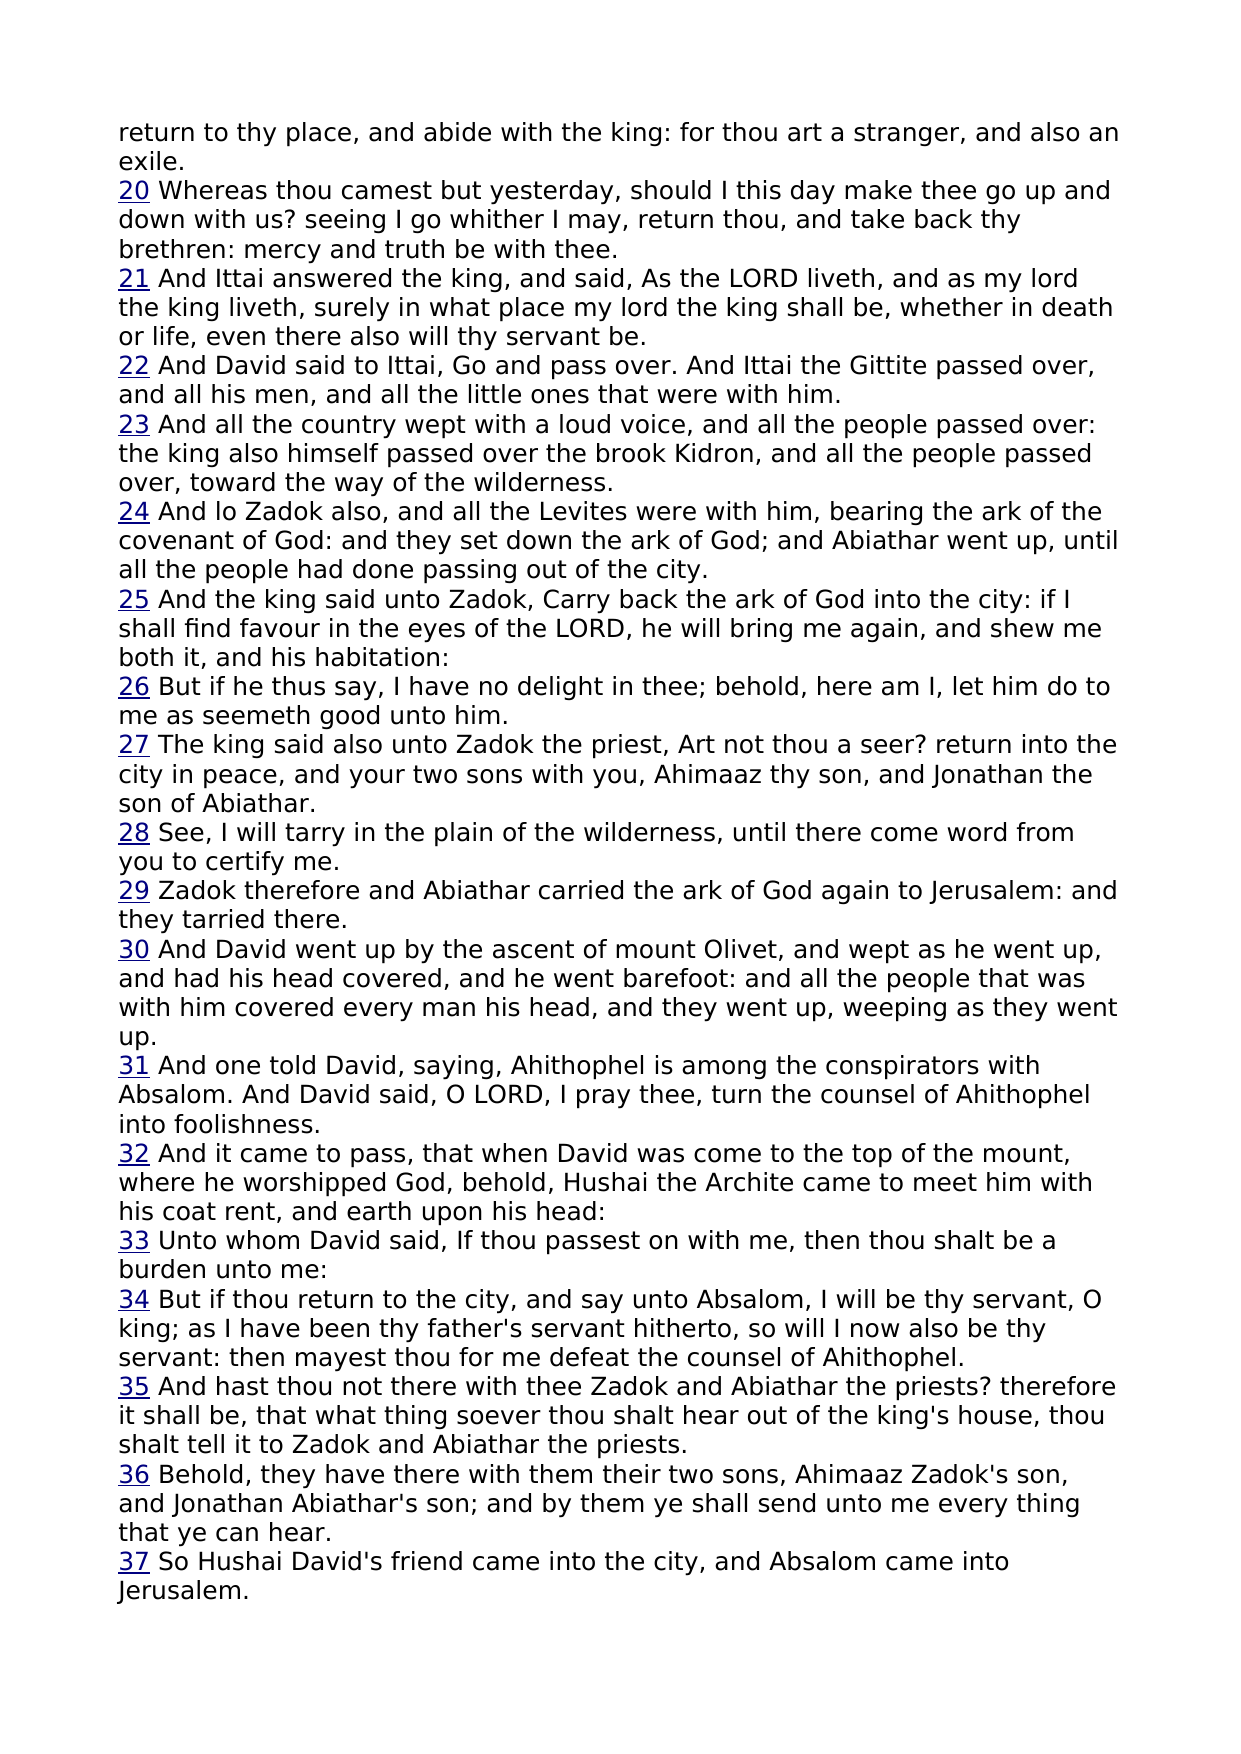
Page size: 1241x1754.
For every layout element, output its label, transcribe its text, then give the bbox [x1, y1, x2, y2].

text return to thy place, and abide with the king: for thou art a stranger, and also an exile. 20 Whereas thou camest but yesterday, should I this day make thee go up and down with us? seeing I go whither I may, return thou, and take back thy brethren: mercy and truth be with thee. 21 And Ittai answered the king, and said, As the LORD liveth, and as my lord the king liveth, surely in what place my lord the king shall be, whether in death or life, even there also will thy servant be. 22 And David said to Ittai, Go and pass over. And Ittai the Gittite passed over, and all his men, and all the little ones that were with him. 23 And all the country wept with a loud voice, and all the people passed over: the king also himself passed over the brook Kidron, and all the people passed over, toward the way of the wilderness. 24 And lo Zadok also, and all the Levites were with him, bearing the ark of the covenant of God: and they set down the ark of God; and Abiathar went up, until all the people had done passing out of the city. 25 And the king said unto Zadok, Carry back the ark of God into the city: if I shall find favour in the eyes of the LORD, he will bring me again, and shew me both it, and his habitation: 26 But if he thus say, I have no delight in thee; behold, here am I, let him do to me as seemeth good unto him. 27 The king said also unto Zadok the priest, Art not thou a seer? return into the city in peace, and your two sons with you, Ahimaaz thy son, and Jonathan the son of Abiathar. 28 See, I will tarry in the plain of the wilderness, until there come word from you to certify me. 29 Zadok therefore and Abiathar carried the ark of God again to Jerusalem: and they tarried there. 30 And David went up by the ascent of mount Olivet, and wept as he went up, and had his head covered, and he went barefoot: and all the people that was with him covered every man his head, and they went up, weeping as they went up. 31 And one told David, saying, Ahithophel is among the conspirators with Absalom. And David said, O LORD, I pray thee, turn the counsel of Ahithophel into foolishness. 32 And it came to pass, that when David was come to the top of the mount, where he worshipped God, behold, Hushai the Archite came to meet him with his coat rent, and earth upon his head: 33 Unto whom David said, If thou passest on with me, then thou shalt be a burden unto me: 34 But if thou return to the city, and say unto Absalom, I will be thy servant, O king; as I have been thy father's servant hitherto, so will I now also be thy servant: then mayest thou for me defeat the counsel of Ahithophel. 35 And hast thou not there with thee Zadok and Abiathar the priests? therefore it shall be, that what thing soever thou shalt hear out of the king's house, thou shalt tell it to Zadok and Abiathar the priests. 36 Behold, they have there with them their two sons, Ahimaaz Zadok's son, and Jonathan Abiathar's son; and by them ye shall send unto me every thing that ye can hear. 37 So Hushai David's friend came into the city, and Absalom came into Jerusalem. [118, 118, 1122, 1606]
